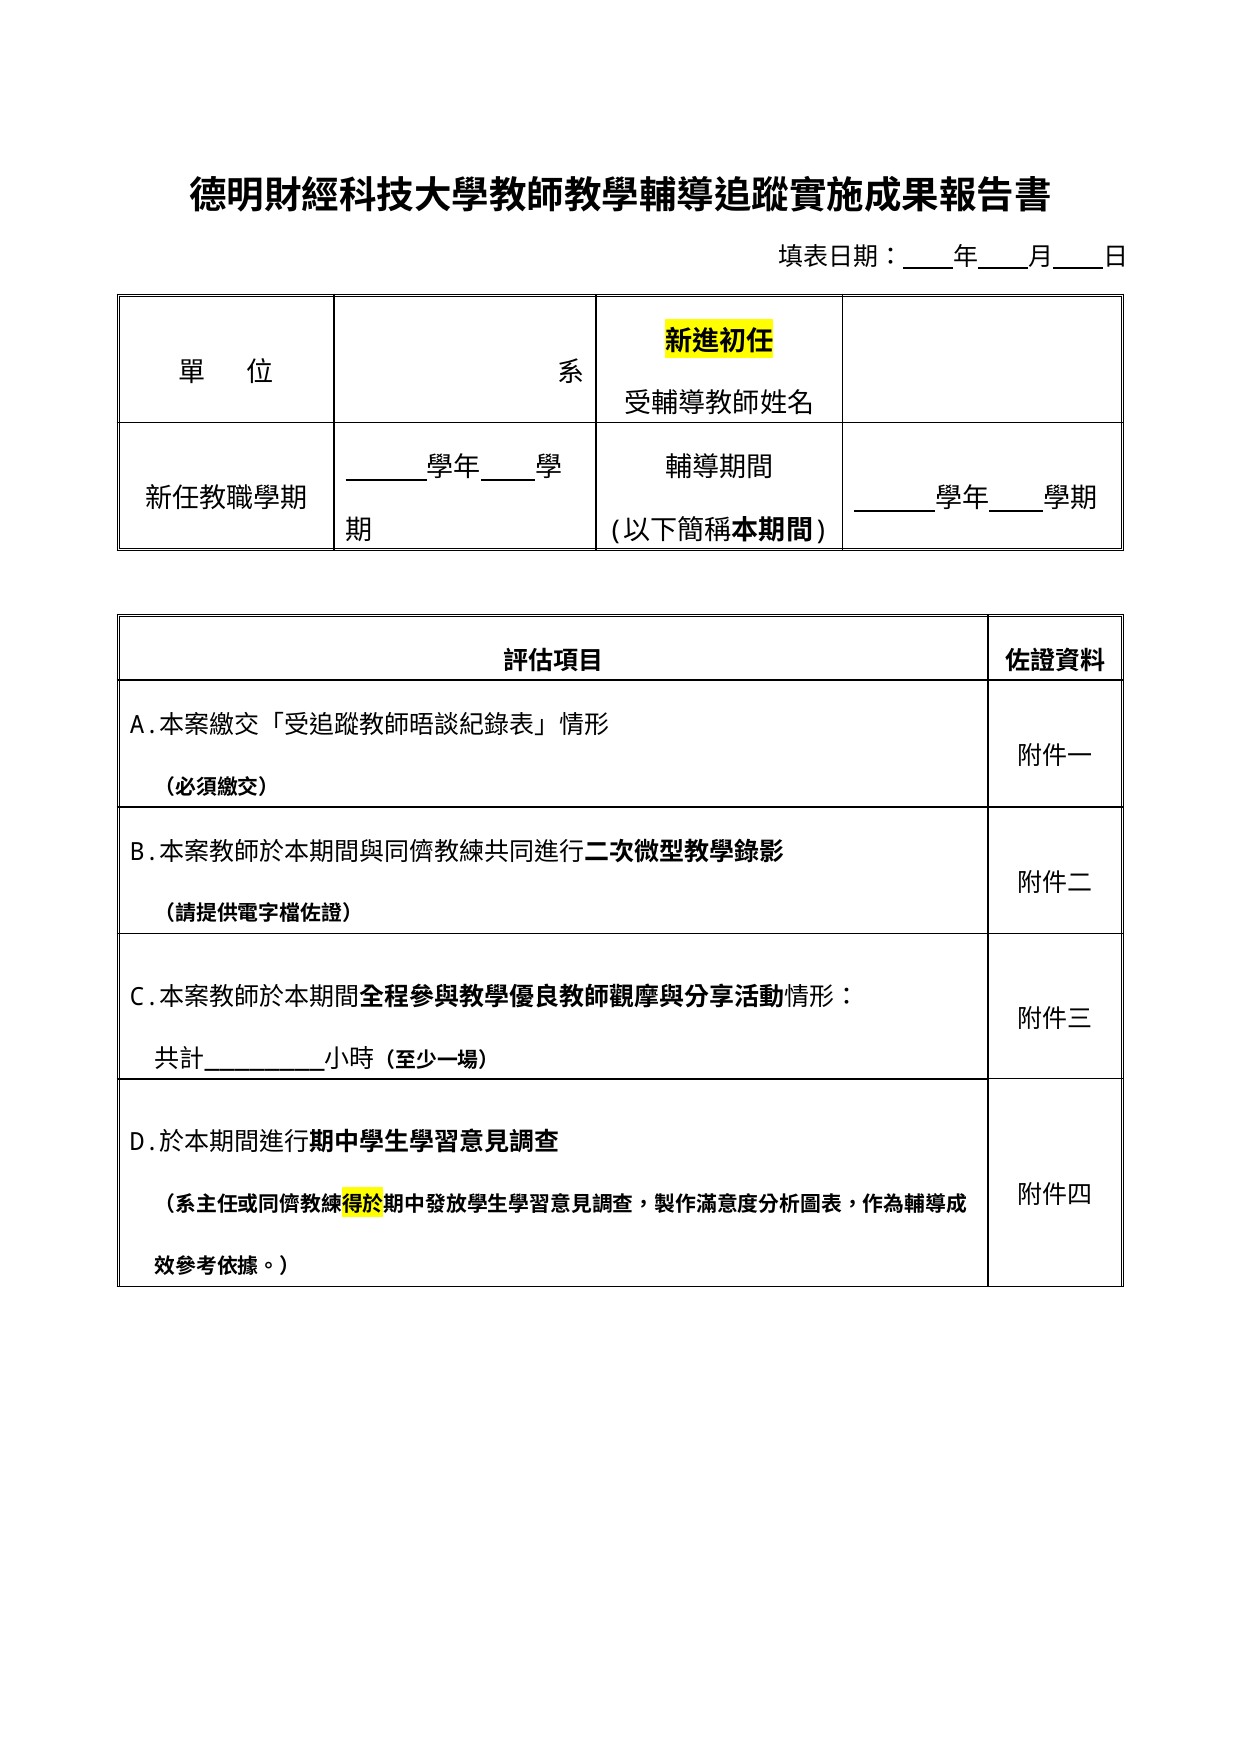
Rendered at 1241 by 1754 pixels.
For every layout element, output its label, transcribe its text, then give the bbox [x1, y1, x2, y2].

text 填表日期： 年 月 日 [112, 213, 1128, 275]
table_cell B.本案教師於本期間與同儕教練共同進行二次微型教學錄影 （請提供電字檔佐證） [120, 808, 987, 932]
table_cell D.於本期間進行期中學生學習意見調查 （系主任或同儕教練得於期中發放學生學習意見調查，製作滿意度分析圖表，作為輔導成效參考依據。） [120, 1080, 987, 1286]
table_header 單 位 [120, 297, 333, 422]
text 德明財經科技大學教師教學輔導追蹤實施成果報告書 [112, 150, 1128, 213]
table_cell 附件二 [989, 808, 1121, 932]
table_cell 附件一 [989, 681, 1121, 806]
table_cell 新任教職學期 [120, 423, 333, 548]
table_header 系 [335, 297, 595, 422]
table_cell 附件四 [989, 1079, 1121, 1286]
table_cell 學年 學期 [843, 423, 1121, 548]
table_cell 學年 學期 [335, 423, 595, 548]
table_header 佐證資料 [989, 617, 1121, 679]
table_cell C.本案教師於本期間全程參與教學優良教師觀摩與分享活動情形： 共計________小時（至少一場） [120, 934, 987, 1078]
table_header 評估項目 [120, 617, 987, 679]
table_header 新進初任 受輔導教師姓名 [597, 297, 842, 422]
table_cell 附件三 [989, 934, 1121, 1078]
table_cell A.本案繳交「受追蹤教師晤談紀錄表」情形 （必須繳交） [120, 681, 987, 806]
table_cell 輔導期間 (以下簡稱本期間) [597, 423, 842, 548]
table_header [843, 297, 1121, 422]
